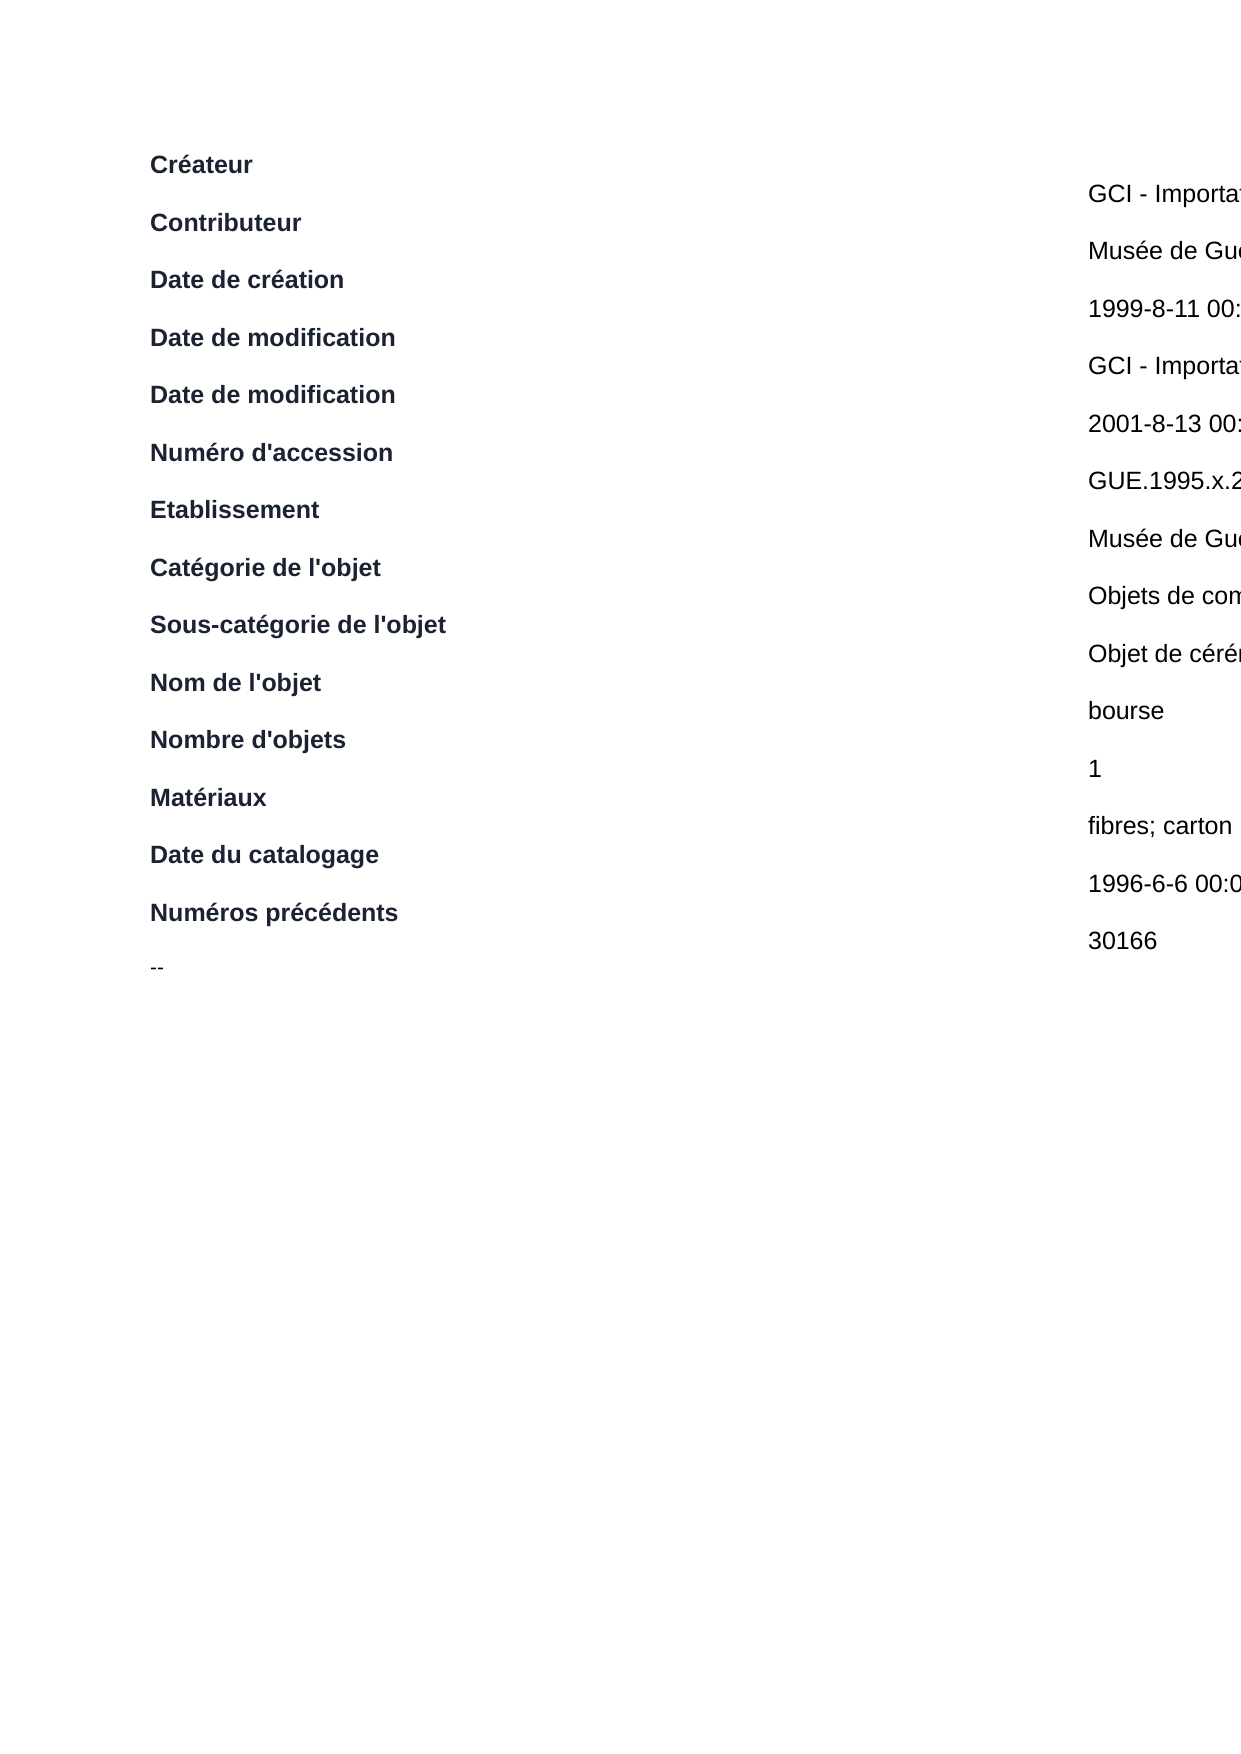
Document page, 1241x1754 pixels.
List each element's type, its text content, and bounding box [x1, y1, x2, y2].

text Sous-catégorie de l'objet [150, 610, 1090, 639]
text 2001-8-13 00:00 [1088, 409, 1240, 437]
text bourse [1088, 696, 1240, 725]
text Date de modification [150, 322, 1090, 351]
text fibres; carton [1088, 811, 1240, 840]
text Date de création [150, 265, 1090, 294]
text Créateur [150, 150, 1090, 179]
text Objet de cérémonie [1088, 639, 1240, 667]
text GCI - Importation [1088, 179, 1240, 207]
text Musée de Guérin [1088, 524, 1240, 552]
text GUE.1995.x.274 [1088, 466, 1240, 495]
text GCI - Importation [1088, 351, 1240, 380]
text 1 [1088, 754, 1240, 782]
text Nom de l'objet [150, 667, 1090, 696]
text Date du catalogage [150, 840, 1090, 869]
text Nombre d'objets [150, 725, 1090, 754]
text Numéro d'accession [150, 437, 1090, 466]
text 1999-8-11 00:00 [1088, 294, 1240, 322]
text Musée de Guérin [1088, 236, 1240, 265]
text 1996-6-6 00:00 [1088, 869, 1240, 897]
text Date de modification [150, 380, 1090, 409]
text Catégorie de l'objet [150, 552, 1090, 581]
text Etablissement [150, 495, 1090, 524]
text 30166 [1088, 926, 1240, 955]
text Contributeur [150, 207, 1090, 236]
text -- [150, 955, 1090, 979]
text Numéros précédents [150, 897, 1090, 926]
text Matériaux [150, 782, 1090, 811]
text Objets de communication [1088, 581, 1240, 610]
